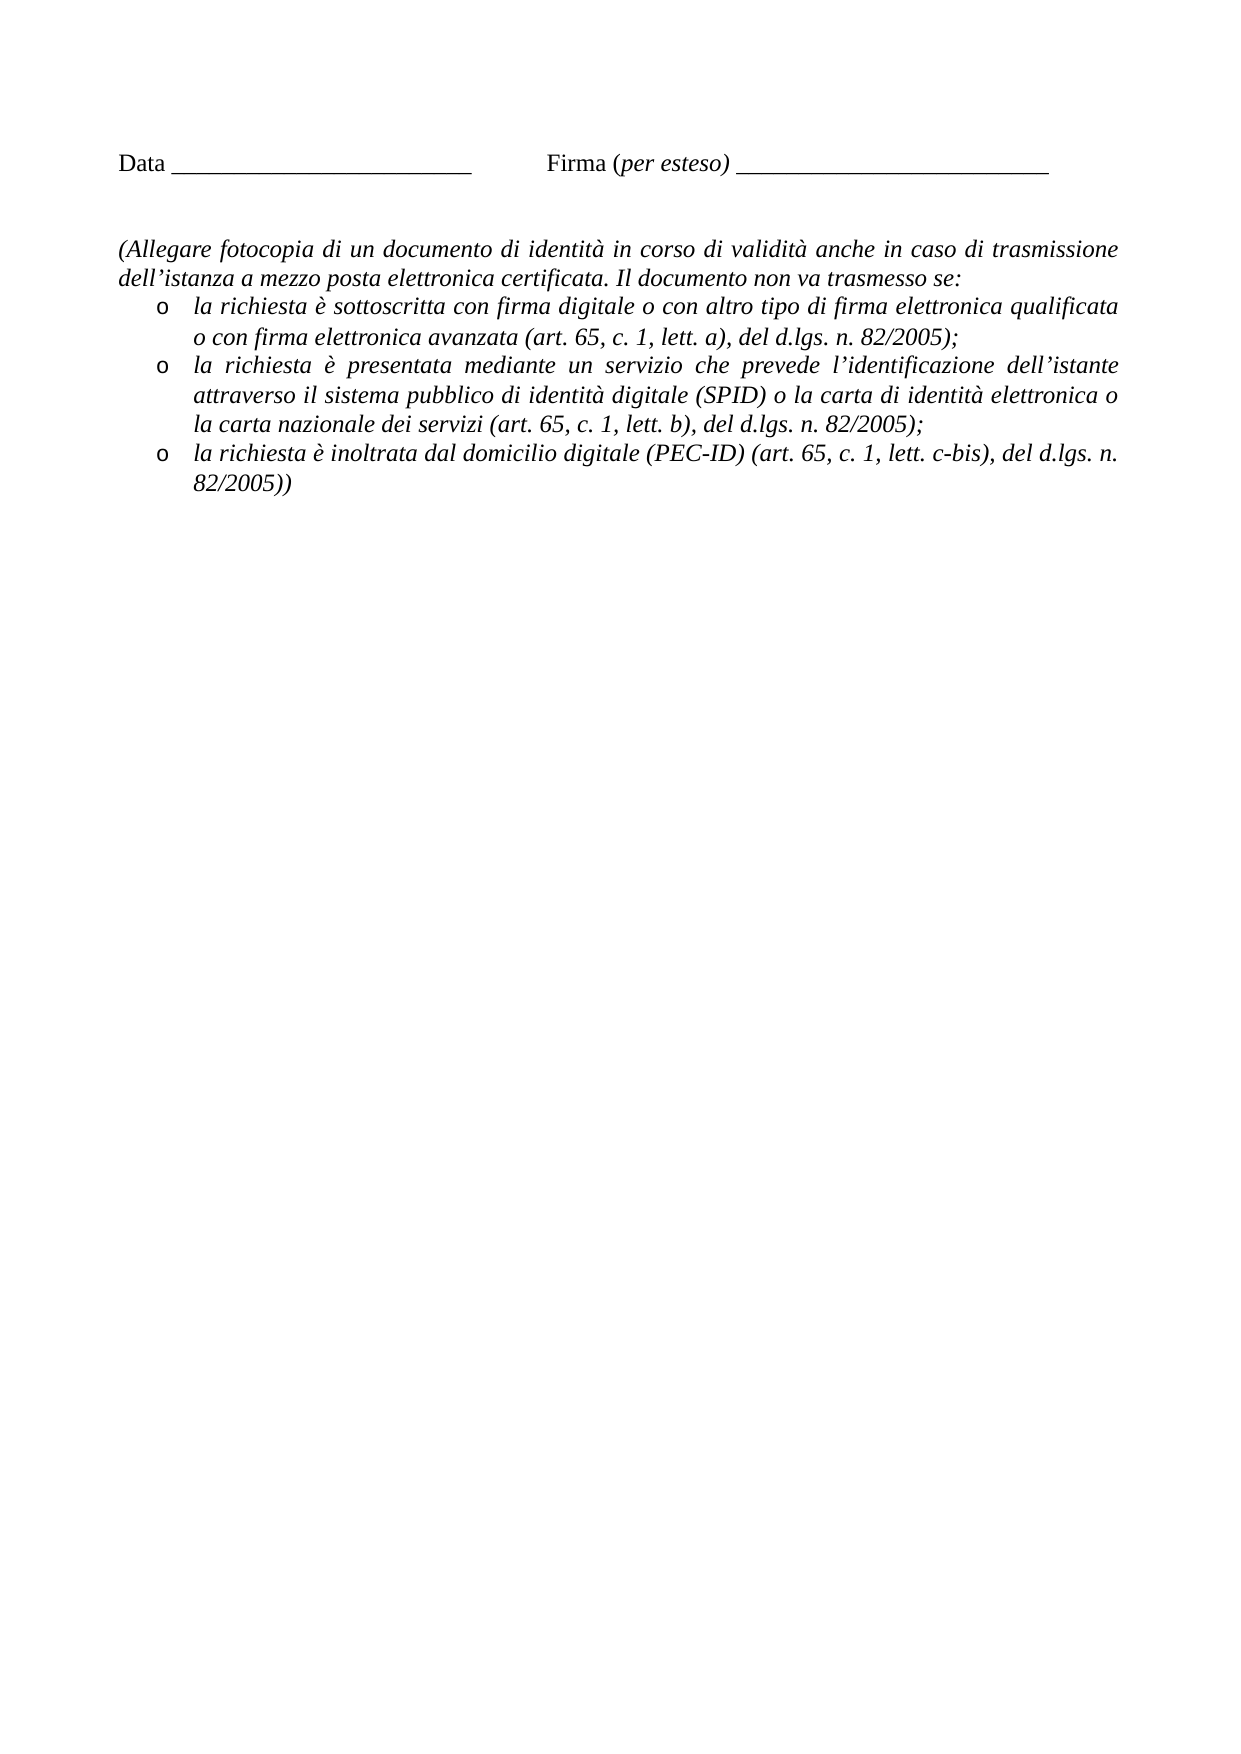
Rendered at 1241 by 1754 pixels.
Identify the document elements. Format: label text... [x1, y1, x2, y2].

list la richiesta è sottoscritta con firma digitale o con altro tipo di firma elettronica qualificata o con firma elettronica avanzata (art. 65, c. 1, lett. a), del d.lgs. n. 82/2005); [156, 291, 1122, 350]
text (Allegare fotocopia di un documento di identità in corso di validità anche in caso di trasmissione dell’istanza a mezzo posta elettronica certificata. Il documento non va trasmesso se: [118, 234, 1122, 291]
text Data ________________________ Firma (per esteso) _________________________ [118, 148, 1122, 176]
list la richiesta è inoltrata dal domicilio digitale (PEC-ID) (art. 65, c. 1, lett. c-bis), del d.lgs. n. 82/2005)) [156, 438, 1122, 497]
list la richiesta è presentata mediante un servizio che prevede l’identificazione dell’istante attraverso il sistema pubblico di identità digitale (SPID) o la carta di identità elettronica o la carta nazionale dei servizi (art. 65, c. 1, lett. b), del d.lgs. n. 82/2005); [156, 350, 1122, 438]
